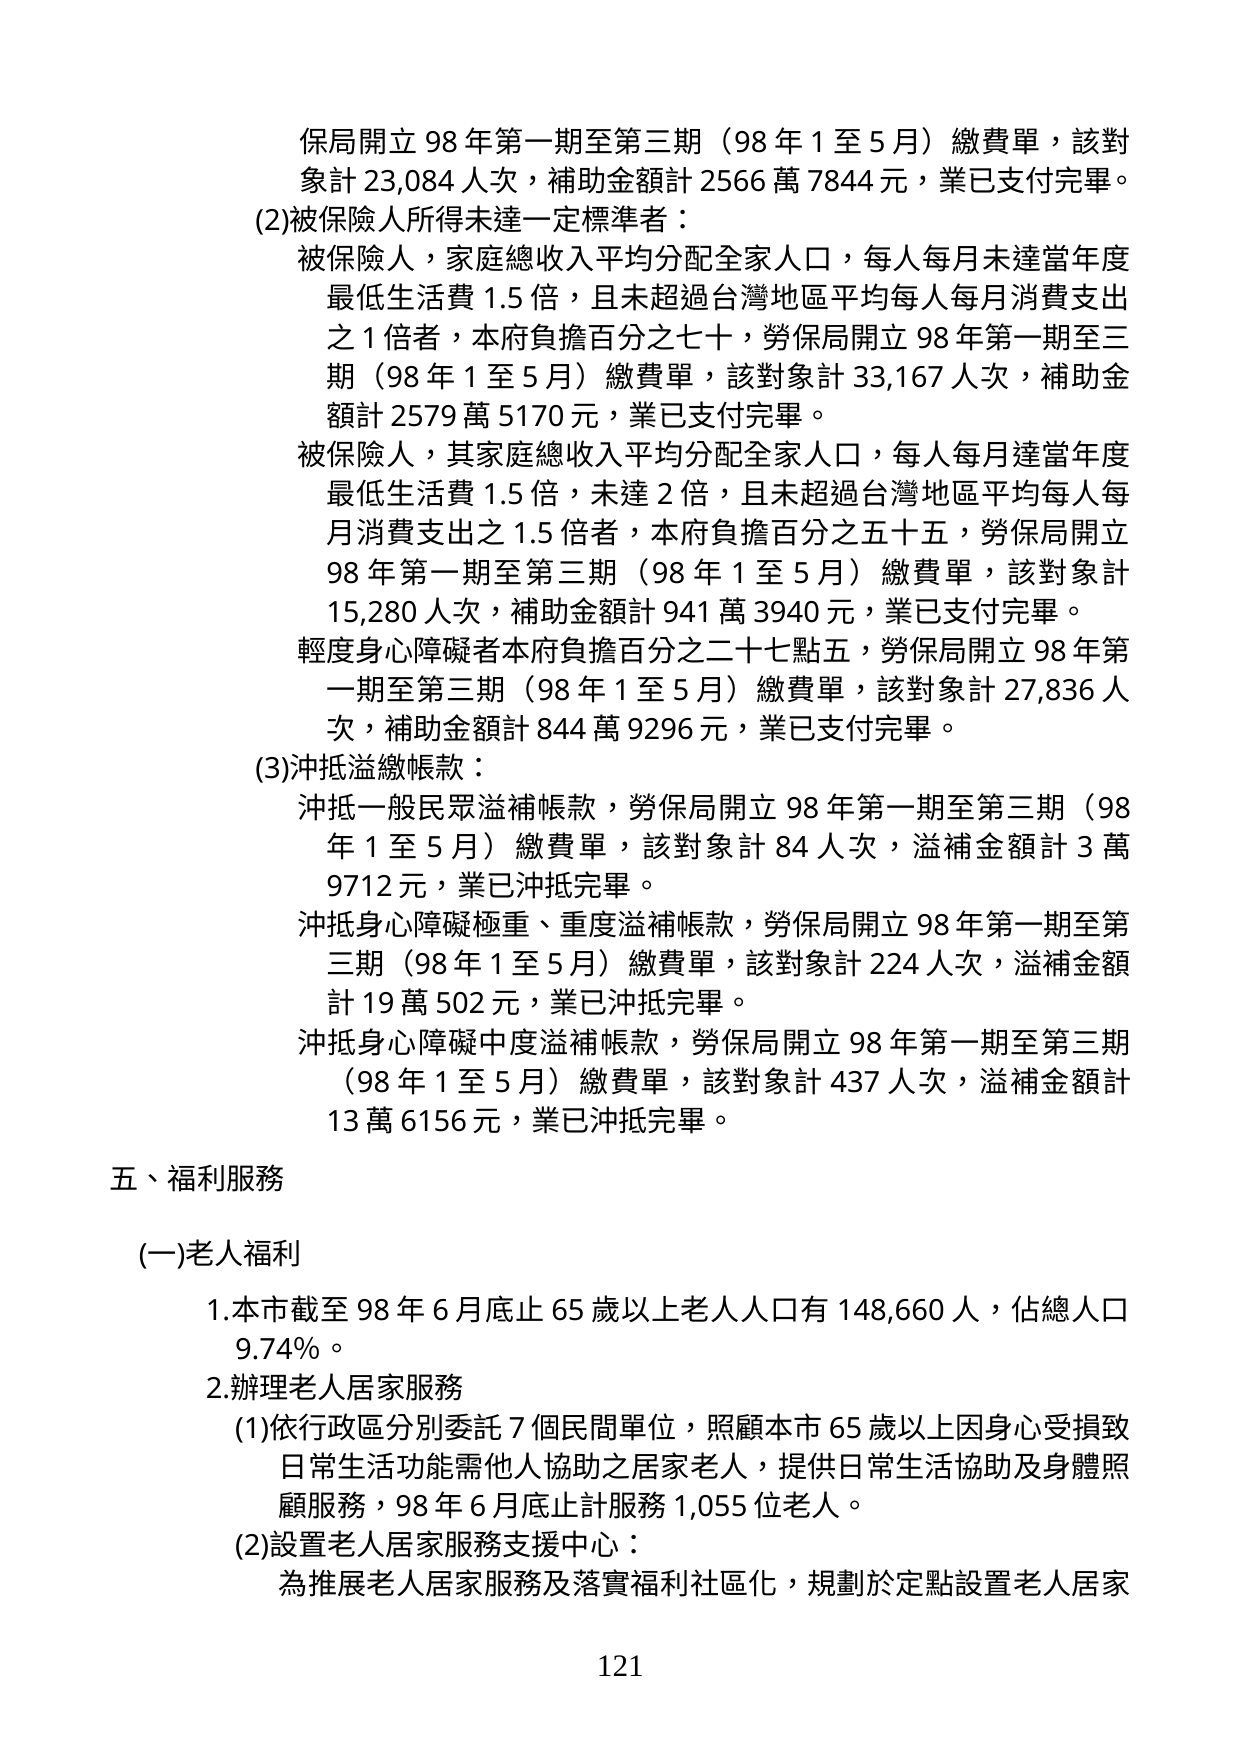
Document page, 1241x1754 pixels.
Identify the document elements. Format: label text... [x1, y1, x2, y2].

text 1.本市截至98年6月底止65歲以上老人人口有148,660人，佔總人口9.74％。 [206, 1289, 1131, 1368]
text 沖抵身心障礙中度溢補帳款，勞保局開立98年第一期至第三期（98年1至5月）繳費單，該對象計437人次，溢補金額計13萬6156元，業已沖抵完畢。 [297, 1022, 1131, 1139]
text 2.辦理老人居家服務 [206, 1368, 1131, 1407]
text (2)被保險人所得未達一定標準者： [255, 199, 1131, 238]
text 沖抵身心障礙極重、重度溢補帳款，勞保局開立98年第一期至第三期（98年1至5月）繳費單，該對象計224人次，溢補金額計19萬502元，業已沖抵完畢。 [297, 904, 1131, 1022]
text 輕度身心障礙者本府負擔百分之二十七點五，勞保局開立98年第一期至第三期（98年1至5月）繳費單，該對象計27,836人次，補助金額計844萬9296元，業已支付完畢。 [297, 630, 1131, 748]
text (一)老人福利 [138, 1214, 1131, 1289]
text 為推展老人居家服務及落實福利社區化，規劃於定點設置老人居家 [278, 1563, 1131, 1603]
text (1)依行政區分別委託7個民間單位，照顧本市65歲以上因身心受損致日常生活功能需他人協助之居家老人，提供日常生活協助及身體照顧服務，98年6月底止計服務1,055位老人。 [235, 1407, 1131, 1524]
text (1)被保險人為符合社會救助法規定之低收入戶由本府全額負擔，勞保局開立98年第一期至第三期（98年1至5月）繳費單，該對象計23,084人次，補助金額計2566萬7844元，業已支付完畢。 [255, 121, 1131, 199]
text 五、福利服務 [109, 1139, 1131, 1214]
text 被保險人，家庭總收入平均分配全家人口，每人每月未達當年度最低生活費1.5倍，且未超過台灣地區平均每人每月消費支出之1倍者，本府負擔百分之七十，勞保局開立98年第一期至三期（98年1至5月）繳費單，該對象計33,167人次，補助金額計2579萬5170元，業已支付完畢。 [297, 238, 1131, 434]
text (2)設置老人居家服務支援中心： [235, 1524, 1131, 1563]
text 沖抵一般民眾溢補帳款，勞保局開立98年第一期至第三期（98年1至5月）繳費單，該對象計84人次，溢補金額計3萬9712元，業已沖抵完畢。 [297, 787, 1131, 904]
text 被保險人，其家庭總收入平均分配全家人口，每人每月達當年度最低生活費1.5倍，未達2倍，且未超過台灣地區平均每人每月消費支出之1.5倍者，本府負擔百分之五十五，勞保局開立98年第一期至第三期（98年1至5月）繳費單，該對象計15,280人次，補助金額計941萬3940元，業已支付完畢。 [297, 434, 1131, 630]
text (3)沖抵溢繳帳款： [255, 748, 1131, 787]
